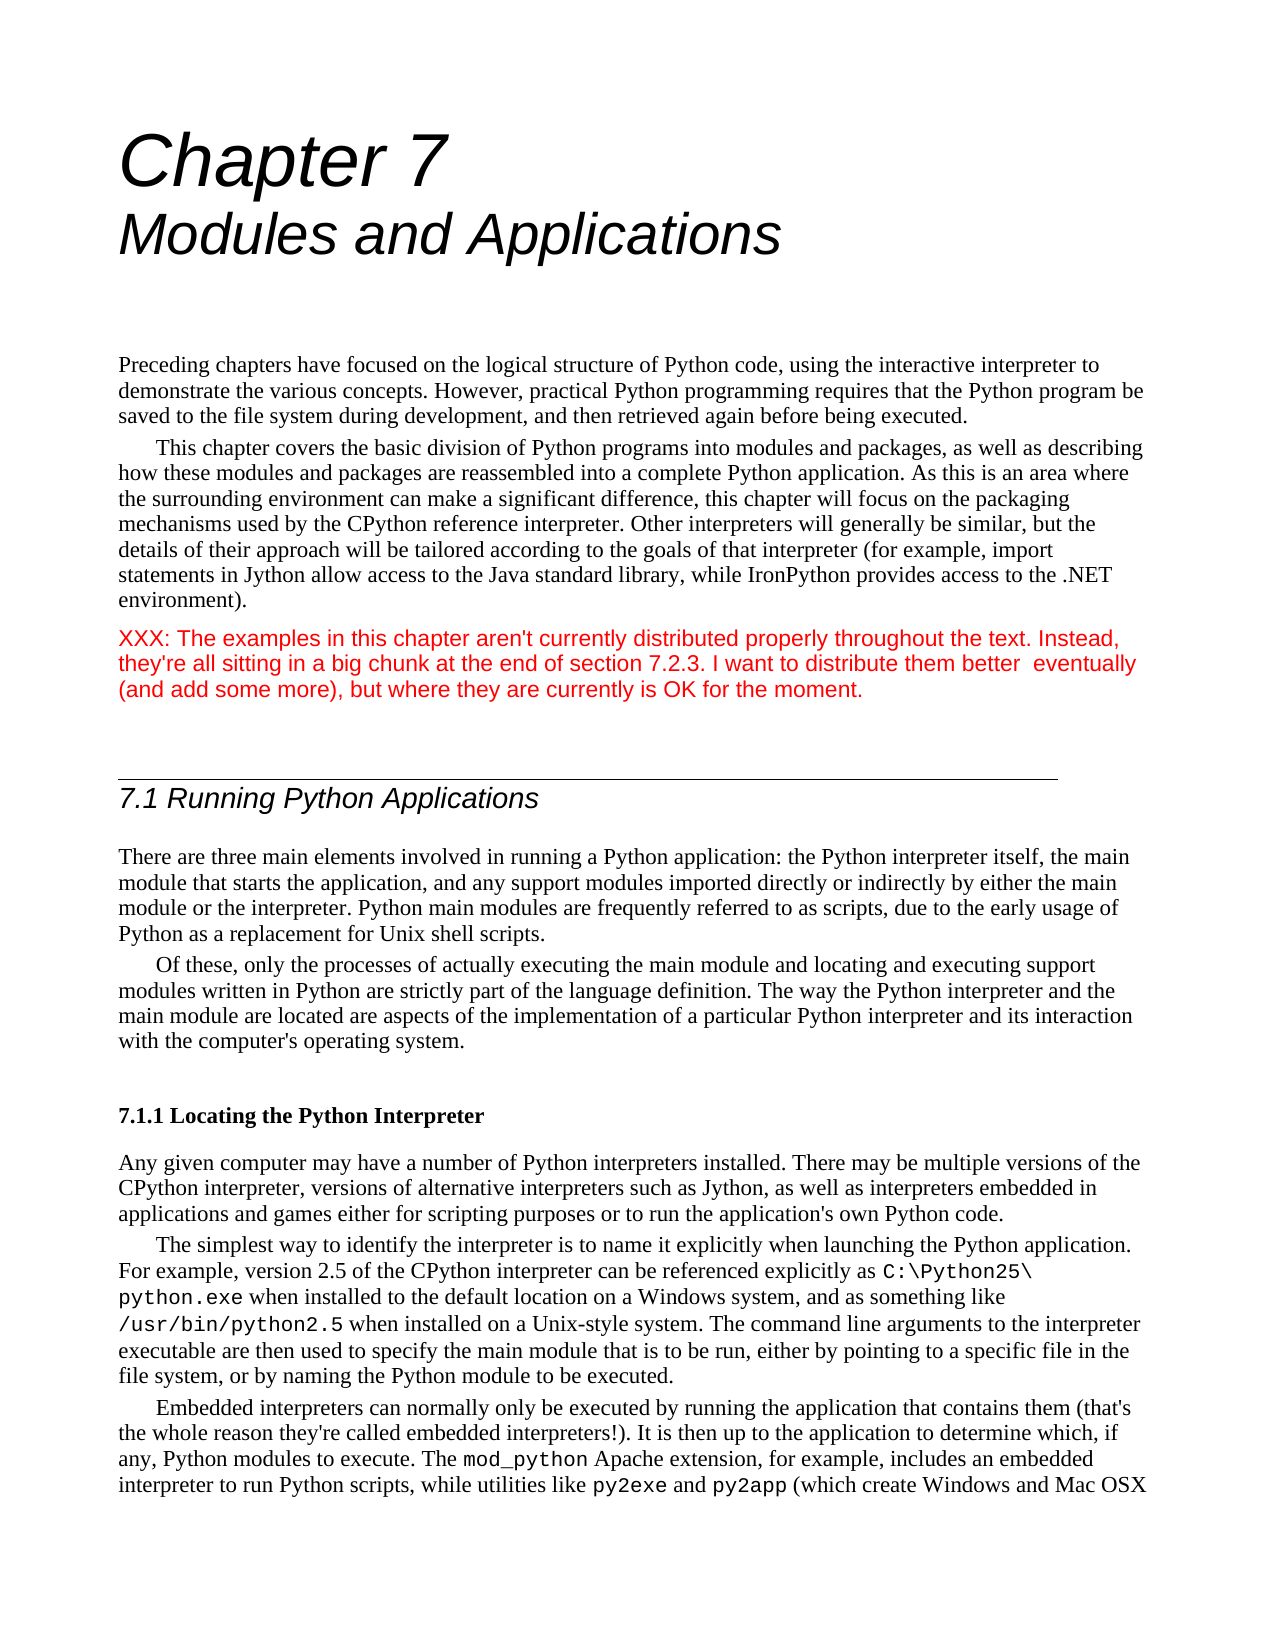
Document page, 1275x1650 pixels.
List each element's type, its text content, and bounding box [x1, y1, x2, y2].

text The simplest way to identify the interpreter is to name it explicitly when launching the Python application. For example, version 2.5 of the CPython interpreter can be referenced explicitly as C:\Python25\python.exe when installed to the default location on a Windows system, and as something like /usr/bin/python2.5 when installed on a Unix-style system. The command line arguments to the interpreter executable are then used to specify the main module that is to be run, either by pointing to a specific file in the file system, or by naming the Python module to be executed. [118, 1232, 1157, 1388]
text Preceding chapters have focused on the logical structure of Python code, using the interactive interpreter to demonstrate the various concepts. However, practical Python programming requires that the Python program be saved to the file system during development, and then retrieved again before being executed. [118, 352, 1157, 429]
text Any given computer may have a number of Python interpreters installed. There may be multiple versions of the CPython interpreter, versions of alternative interpreters such as Jython, as well as interpreters embedded in applications and games either for scripting purposes or to run the application's own Python code. [118, 1150, 1157, 1226]
text This chapter covers the basic division of Python programs into modules and packages, as well as describing how these modules and packages are reassembled into a complete Python application. As this is an area where the surrounding environment can make a significant difference, this chapter will focus on the packaging mechanisms used by the CPython reference interpreter. Other interpreters will generally be similar, but the details of their approach will be tailored according to the goals of that interpreter (for example, import statements in Jython allow access to the Java standard library, while IronPython provides access to the .NET environment). [118, 435, 1157, 613]
subtitle Chapter 7 [118, 118, 932, 202]
text Of these, only the processes of actually executing the main module and locating and executing support modules written in Python are strictly part of the language definition. The way the Python interpreter and the main module are located are aspects of the implementation of a particular Python interpreter and its interaction with the computer's operating system. [118, 952, 1157, 1054]
text Modules and Applications [118, 202, 1082, 267]
subtitle 7.1.1 Locating the Python Interpreter [118, 1098, 1157, 1129]
text There are three main elements involved in running a Python application: the Python interpreter itself, the main module that starts the application, and any support modules imported directly or indirectly by either the main module or the interpreter. Python main modules are frequently referred to as scripts, due to the early usage of Python as a replacement for Unix shell scripts. [118, 844, 1157, 946]
subtitle 7.1 Running Python Applications [118, 780, 1058, 815]
text Embedded interpreters can normally only be executed by running the application that contains them (that's the whole reason they're called embedded interpreters!). It is then up to the application to determine which, if any, Python modules to execute. The mod_python Apache extension, for example, includes an embedded interpreter to run Python scripts, while utilities like py2exe and py2app (which create Windows and Mac OSX [118, 1395, 1157, 1499]
text XXX: The examples in this chapter aren't currently distributed properly throughout the text. Instead, they're all sitting in a big chunk at the end of section 7.2.3. I want to distribute them better eventually (and add some more), but where they are currently is OK for the moment. [118, 625, 1157, 702]
